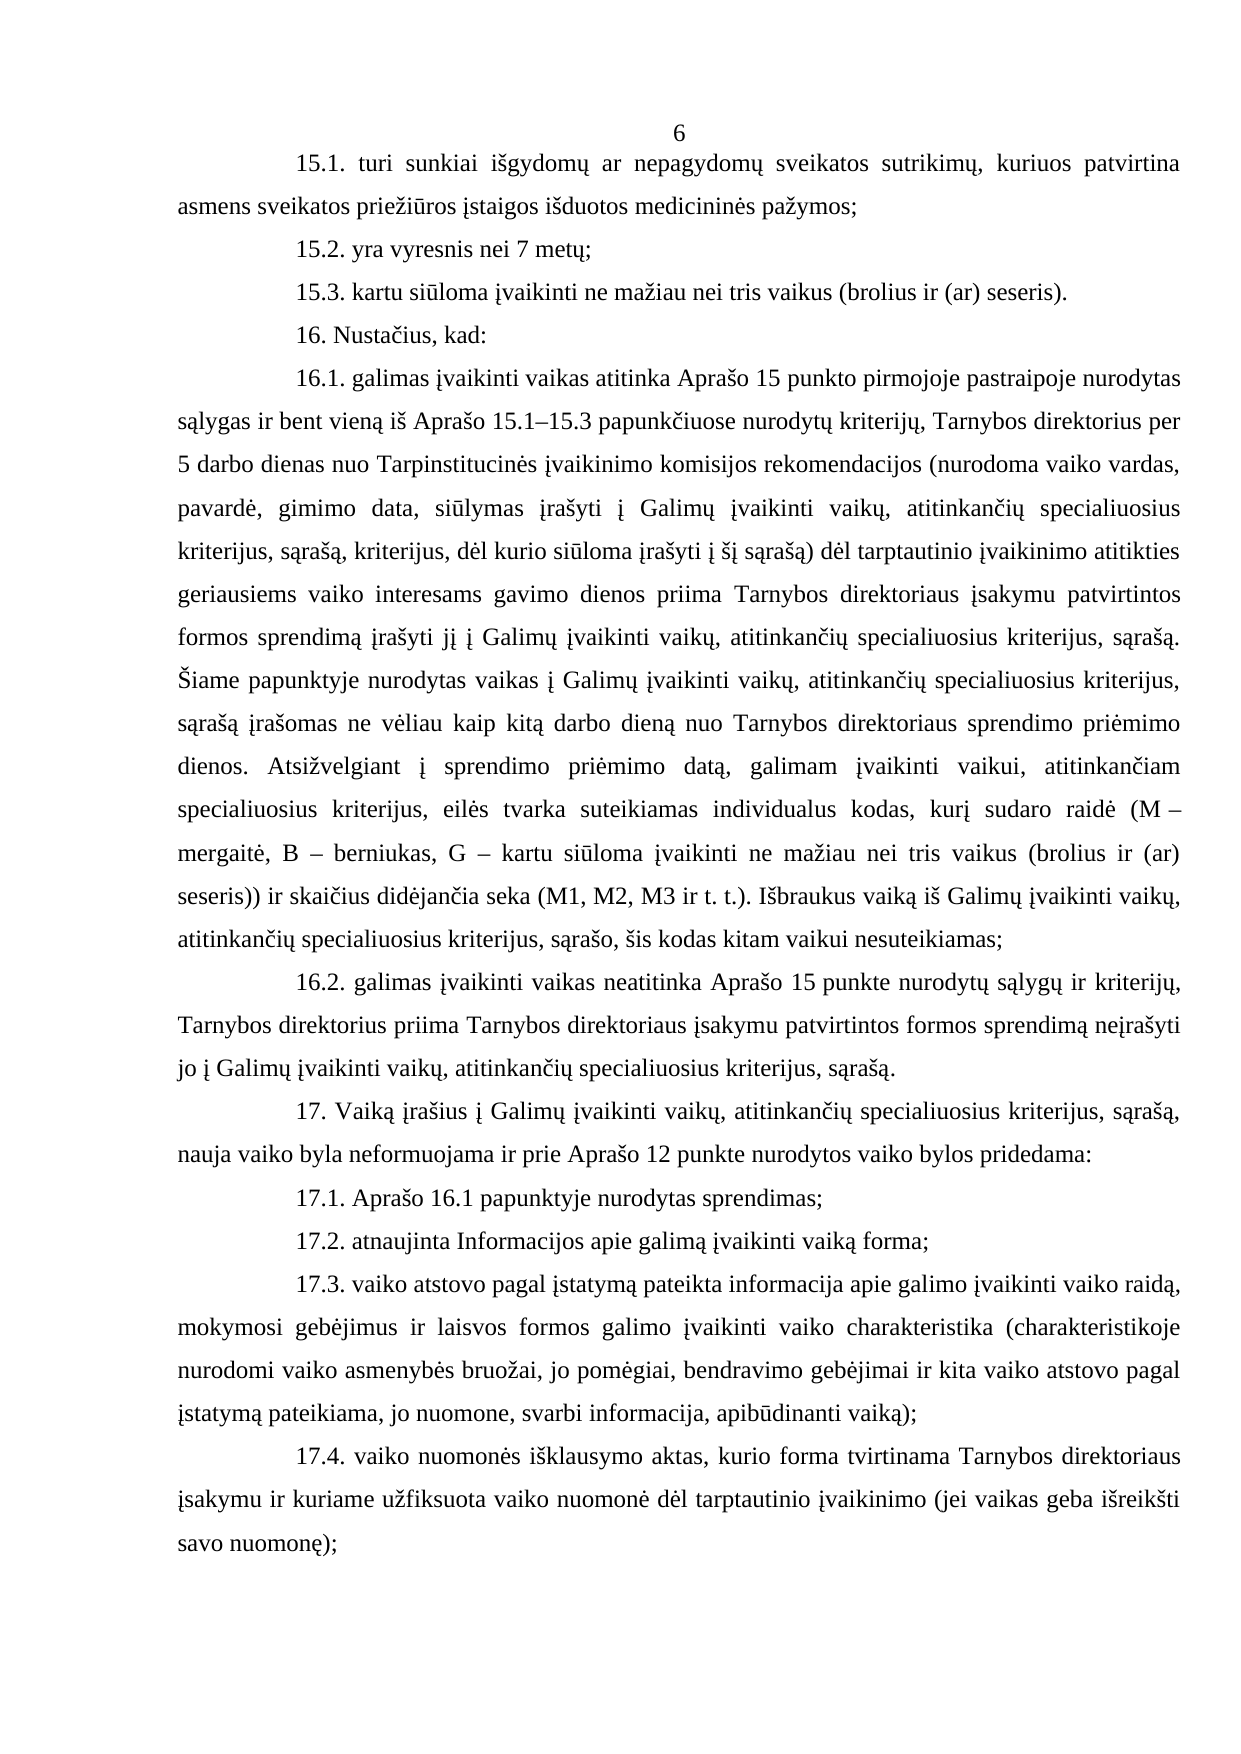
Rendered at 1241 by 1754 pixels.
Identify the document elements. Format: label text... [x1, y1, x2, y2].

text 17.3. vaiko atstovo pagal įstatymą pateikta informacija apie galimo įvaikinti vaiko raidą, mokymosi gebėjimus ir laisvos formos galimo įvaikinti vaiko charakteristika (charakteristikoje nurodomi vaiko asmenybės bruožai, jo pomėgiai, bendravimo gebėjimai ir kita vaiko atstovo pagal įstatymą pateikiama, jo nuomone, svarbi informacija, apibūdinanti vaiką); [177, 1269, 1181, 1427]
text 17.1. Aprašo 16.1 papunktyje nurodytas sprendimas; [177, 1183, 1181, 1211]
text 16.1. galimas įvaikinti vaikas atitinka Aprašo 15 punkto pirmojoje pastraipoje nurodytas sąlygas ir bent vieną iš Aprašo 15.1–15.3 papunkčiuose nurodytų kriterijų, Tarnybos direktorius per 5 darbo dienas nuo Tarpinstitucinės įvaikinimo komisijos rekomendacijos (nurodoma vaiko vardas, pavardė, gimimo data, siūlymas įrašyti į Galimų įvaikinti vaikų, atitinkančių specialiuosius kriterijus, sąrašą, kriterijus, dėl kurio siūloma įrašyti į šį sąrašą) dėl tarptautinio įvaikinimo atitikties geriausiems vaiko interesams gavimo dienos priima Tarnybos direktoriaus įsakymu patvirtintos formos sprendimą įrašyti jį į Galimų įvaikinti vaikų, atitinkančių specialiuosius kriterijus, sąrašą. Šiame papunktyje nurodytas vaikas į Galimų įvaikinti vaikų, atitinkančių specialiuosius kriterijus, sąrašą įrašomas ne vėliau kaip kitą darbo dieną nuo Tarnybos direktoriaus sprendimo priėmimo dienos. Atsižvelgiant į sprendimo priėmimo datą, galimam įvaikinti vaikui, atitinkančiam specialiuosius kriterijus, eilės tvarka suteikiamas individualus kodas, kurį sudaro raidė (M – mergaitė, B – berniukas, G – kartu siūloma įvaikinti ne mažiau nei tris vaikus (brolius ir (ar) seseris)) ir skaičius didėjančia seka (M1, M2, M3 ir t. t.). Išbraukus vaiką iš Galimų įvaikinti vaikų, atitinkančių specialiuosius kriterijus, sąrašo, šis kodas kitam vaikui nesuteikiamas; [177, 363, 1181, 953]
text 15.1. turi sunkiai išgydomų ar nepagydomų sveikatos sutrikimų, kuriuos patvirtina asmens sveikatos priežiūros įstaigos išduotos medicininės pažymos; [177, 148, 1181, 219]
text 16. Nustačius, kad: [177, 320, 1181, 349]
text 17.2. atnaujinta Informacijos apie galimą įvaikinti vaiką forma; [177, 1226, 1181, 1254]
text 17. Vaiką įrašius į Galimų įvaikinti vaikų, atitinkančių specialiuosius kriterijus, sąrašą, nauja vaiko byla neformuojama ir prie Aprašo 12 punkte nurodytos vaiko bylos pridedama: [177, 1096, 1181, 1168]
text 17.4. vaiko nuomonės išklausymo aktas, kurio forma tvirtinama Tarnybos direktoriaus įsakymu ir kuriame užfiksuota vaiko nuomonė dėl tarptautinio įvaikinimo (jei vaikas geba išreikšti savo nuomonę); [177, 1441, 1181, 1556]
text 15.2. yra vyresnis nei 7 metų; [177, 234, 1181, 263]
text 16.2. galimas įvaikinti vaikas neatitinka Aprašo 15 punkte nurodytų sąlygų ir kriterijų, Tarnybos direktorius priima Tarnybos direktoriaus įsakymu patvirtintos formos sprendimą neįrašyti jo į Galimų įvaikinti vaikų, atitinkančių specialiuosius kriterijus, sąrašą. [177, 967, 1181, 1082]
text 15.3. kartu siūloma įvaikinti ne mažiau nei tris vaikus (brolius ir (ar) seseris). [177, 277, 1181, 306]
